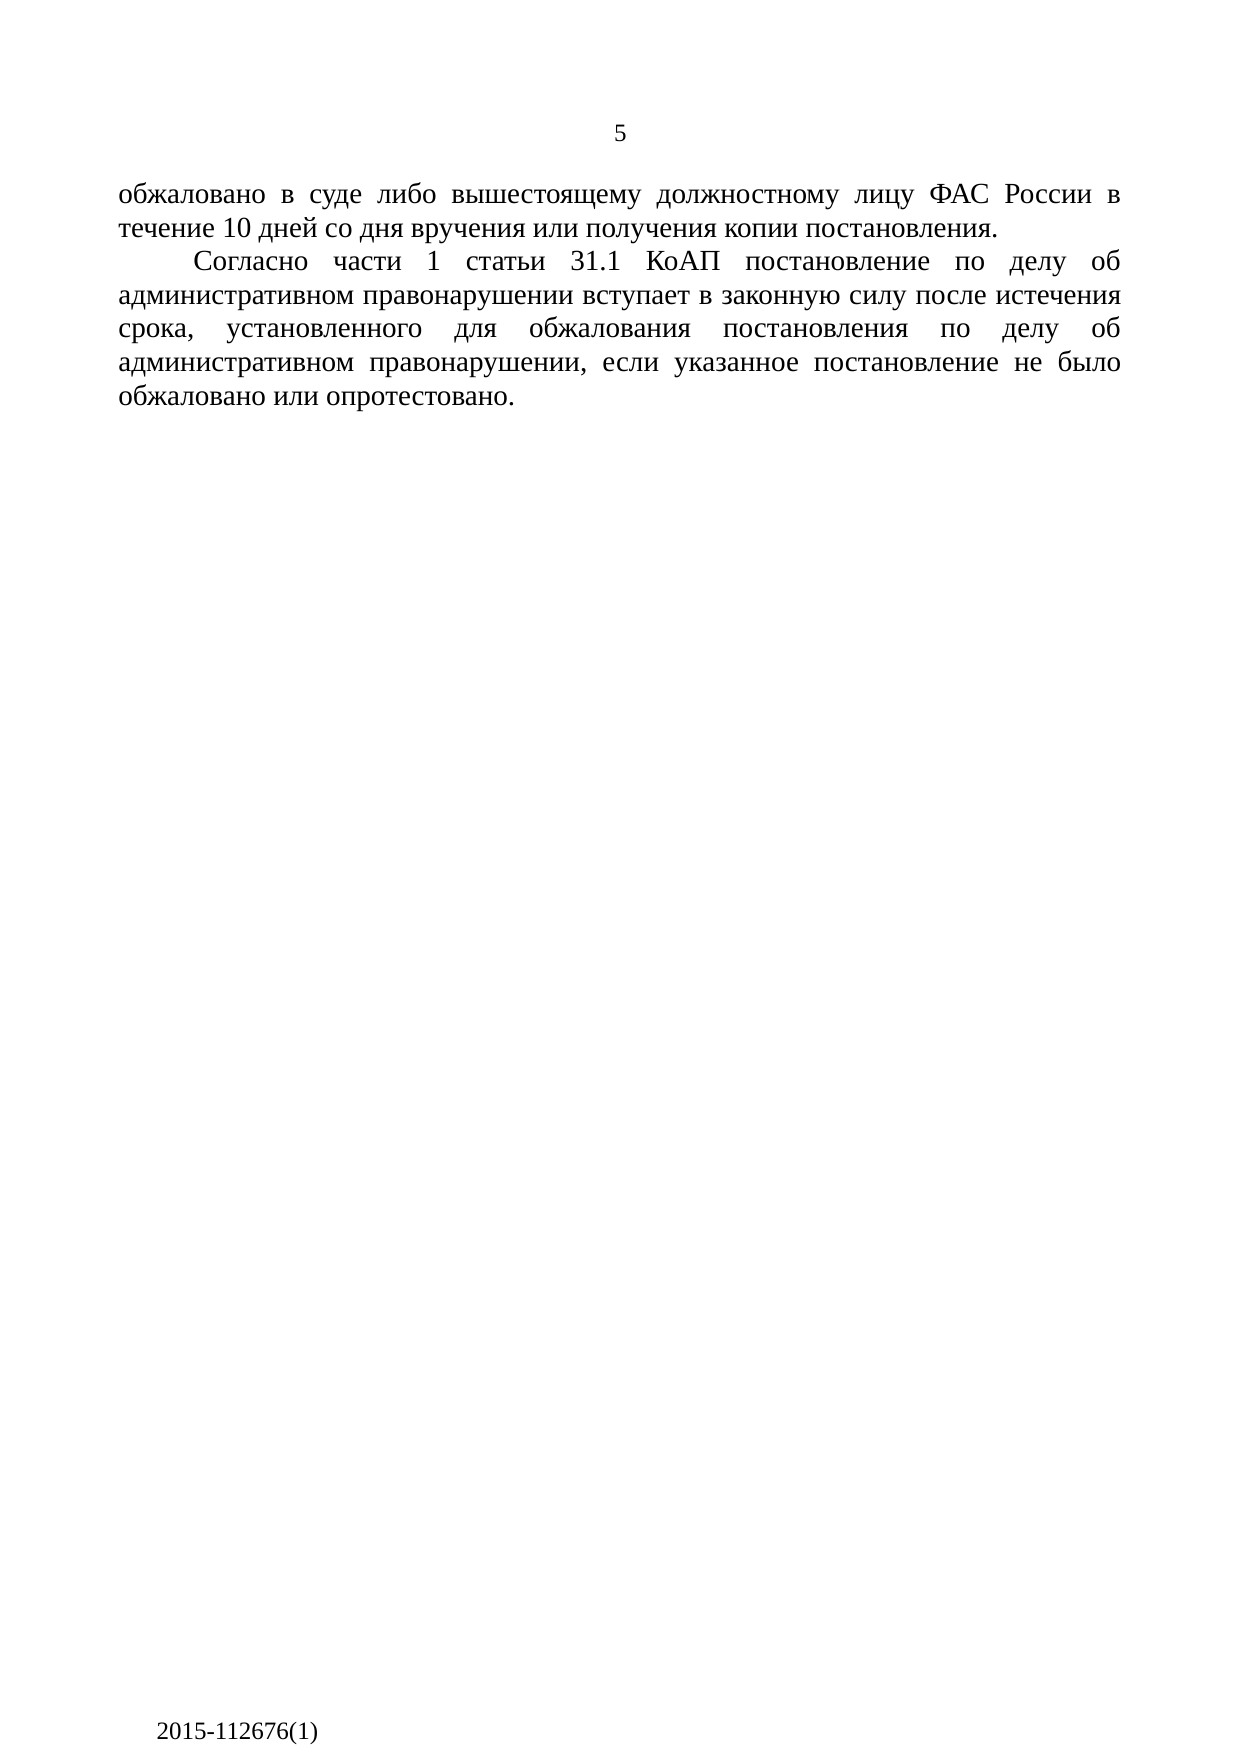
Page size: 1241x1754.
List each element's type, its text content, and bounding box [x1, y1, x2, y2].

text Согласно части 1 статьи 31.1 КоАП постановление по делу об административном правонарушении вступает в законную силу после истечения срока, установленного для обжалования постановления по делу об административном правонарушении, если указанное постановление не было обжаловано или опротестовано. [118, 243, 1122, 411]
text обжаловано в суде либо вышестоящему должностному лицу ФАС России в течение 10 дней со дня вручения или получения копии постановления. [118, 176, 1122, 243]
